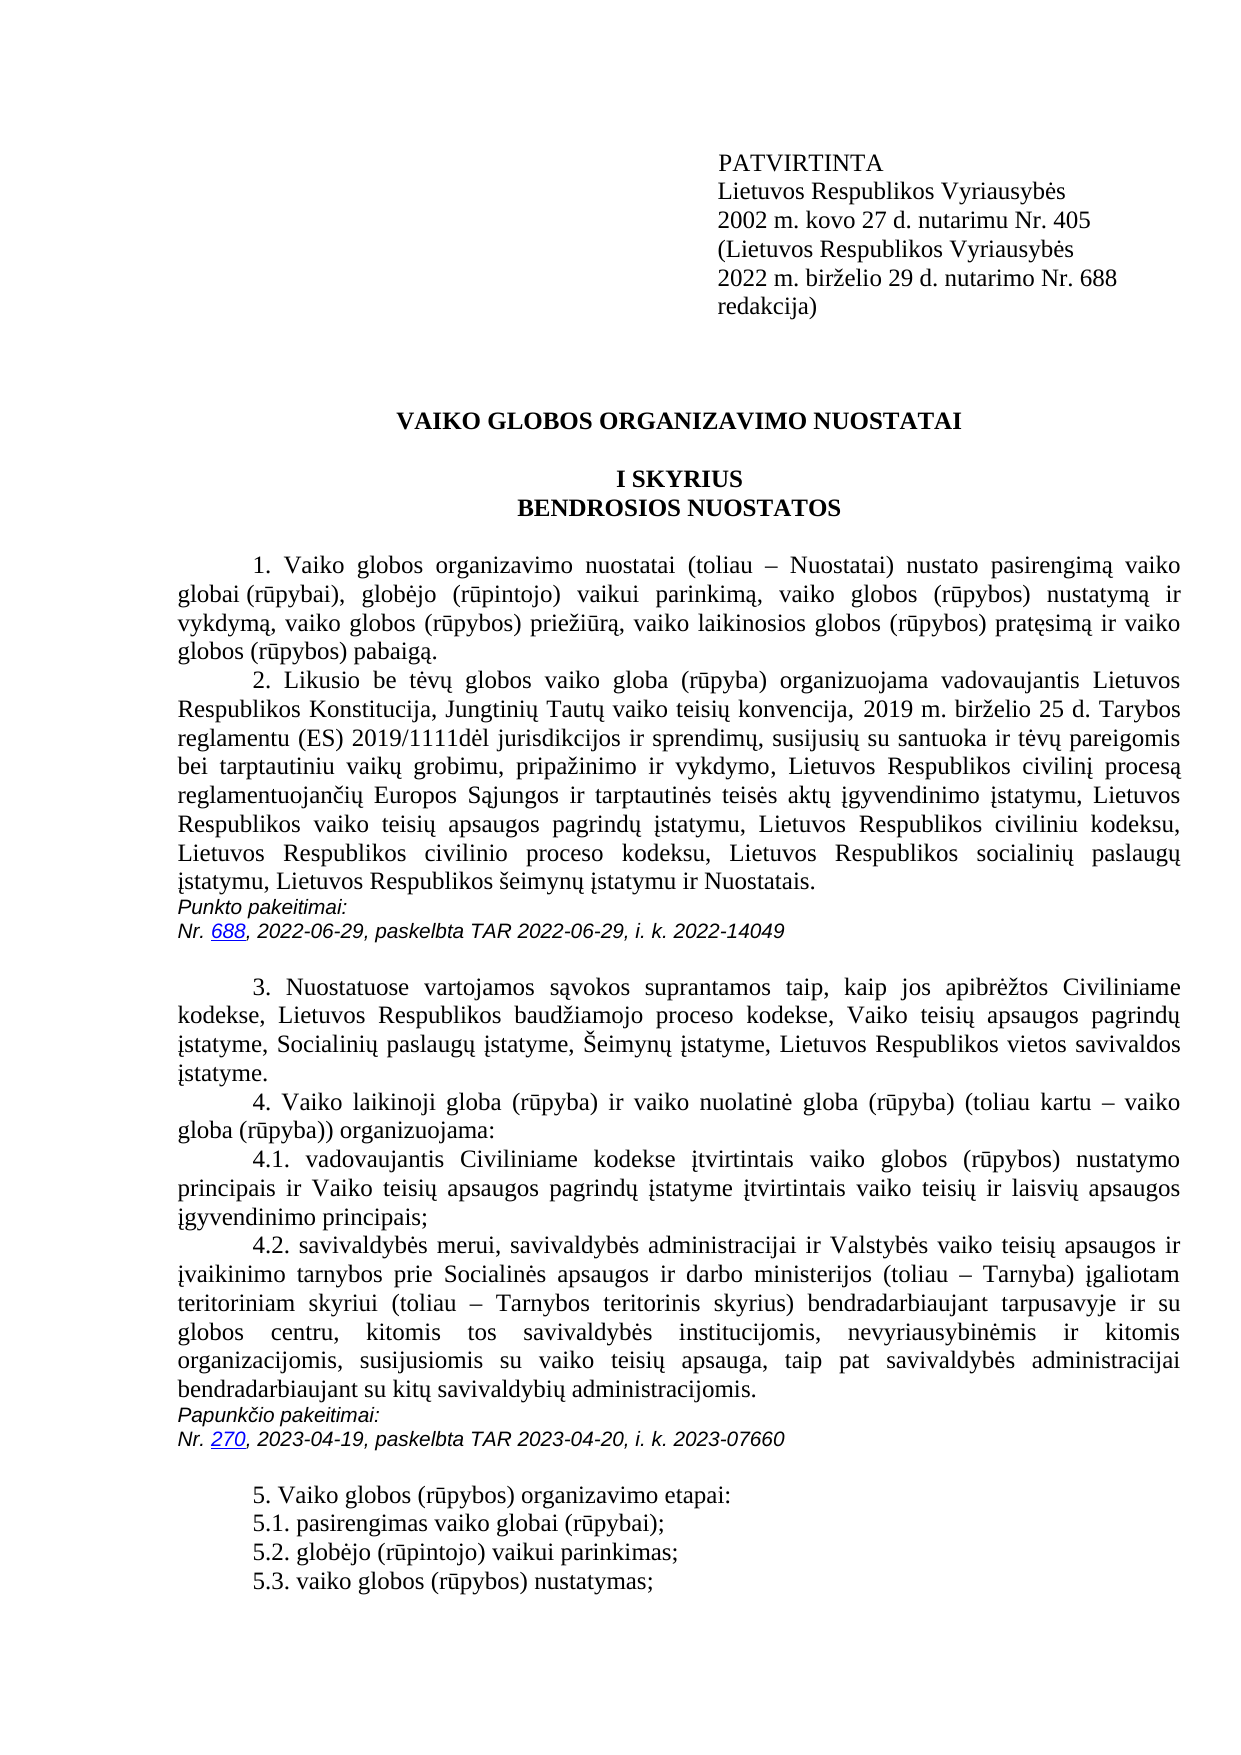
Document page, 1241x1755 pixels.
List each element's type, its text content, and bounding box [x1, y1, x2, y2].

text Papunkčio pakeitimai: [177, 1403, 1181, 1427]
text Punkto pakeitimai: [177, 895, 1181, 919]
text BENDROSIOS NUOSTATOS [177, 493, 1181, 521]
text redakcija) [582, 291, 1181, 320]
text Lietuvos Respublikos Vyriausybės [717, 176, 1181, 205]
text 1. Vaiko globos organizavimo nuostatai (toliau – Nuostatai) nustato pasirengimą vaiko globai (rūpybai), globėjo (rūpintojo) vaikui parinkimą, vaiko globos (rūpybos) nustatymą ir vykdymą, vaiko globos (rūpybos) priežiūrą, vaiko laikinosios globos (rūpybos) pratęsimą ir vaiko globos (rūpybos) pabaigą. [177, 550, 1181, 665]
text 4.1. vadovaujantis Civiliniame kodekse įtvirtintais vaiko globos (rūpybos) nustatymo principais ir Vaiko teisių apsaugos pagrindų įstatyme įtvirtintais vaiko teisių ir laisvių apsaugos įgyvendinimo principais; [177, 1144, 1181, 1231]
text 4.2. savivaldybės merui, savivaldybės administracijai ir Valstybės vaiko teisių apsaugos ir įvaikinimo tarnybos prie Socialinės apsaugos ir darbo ministerijos (toliau – Tarnyba) įgaliotam teritoriniam skyriui (toliau – Tarnybos teritorinis skyrius) bendradarbiaujant tarpusavyje ir su globos centru, kitomis tos savivaldybės institucijomis, nevyriausybinėmis ir kitomis organizacijomis, susijusiomis su vaiko teisių apsauga, taip pat savivaldybės administracijai bendradarbiaujant su kitų savivaldybių administracijomis. [177, 1231, 1181, 1403]
text 5.3. vaiko globos (rūpybos) nustatymas; [177, 1566, 1181, 1595]
text (Lietuvos Respublikos Vyriausybės [582, 234, 1181, 263]
text 3. Nuostatuose vartojamos sąvokos suprantamos taip, kaip jos apibrėžtos Civiliniame kodekse, Lietuvos Respublikos baudžiamojo proceso kodekse, Vaiko teisių apsaugos pagrindų įstatyme, Socialinių paslaugų įstatyme, Šeimynų įstatyme, Lietuvos Respublikos vietos savivaldos įstatyme. [177, 972, 1181, 1087]
text 2002 m. kovo 27 d. nutarimu Nr. 405 [582, 205, 1181, 234]
text 5. Vaiko globos (rūpybos) organizavimo etapai: [177, 1480, 1181, 1508]
text 4. Vaiko laikinoji globa (rūpyba) ir vaiko nuolatinė globa (rūpyba) (toliau kartu – vaiko globa (rūpyba)) organizuojama: [177, 1087, 1181, 1144]
text 2022 m. birželio 29 d. nutarimo Nr. 688 [582, 263, 1181, 291]
text 2. Likusio be tėvų globos vaiko globa (rūpyba) organizuojama vadovaujantis Lietuvos Respublikos Konstitucija, Jungtinių Tautų vaiko teisių konvencija, 2019 m. birželio 25 d. Tarybos reglamentu (ES) 2019/1111dėl jurisdikcijos ir sprendimų, susijusių su santuoka ir tėvų pareigomis bei tarptautiniu vaikų grobimu, pripažinimo ir vykdymo, Lietuvos Respublikos civilinį procesą reglamentuojančių Europos Sąjungos ir tarptautinės teisės aktų įgyvendinimo įstatymu, Lietuvos Respublikos vaiko teisių apsaugos pagrindų įstatymu, Lietuvos Respublikos civiliniu kodeksu, Lietuvos Respublikos civilinio proceso kodeksu, Lietuvos Respublikos socialinių paslaugų įstatymu, Lietuvos Respublikos šeimynų įstatymu ir Nuostatais. [177, 665, 1181, 895]
text VAIKO GLOBOS ORGANIZAVIMO NUOSTATAI [177, 406, 1181, 435]
text PATVIRTINTA [717, 148, 1181, 176]
text Nr. 688, 2022-06-29, paskelbta TAR 2022-06-29, i. k. 2022-14049 [177, 919, 1181, 943]
text 5.1. pasirengimas vaiko globai (rūpybai); [177, 1508, 1181, 1537]
text Nr. 270, 2023-04-19, paskelbta TAR 2023-04-20, i. k. 2023-07660 [177, 1427, 1181, 1451]
text I SKYRIUS [177, 464, 1181, 493]
text 5.2. globėjo (rūpintojo) vaikui parinkimas; [177, 1537, 1181, 1566]
